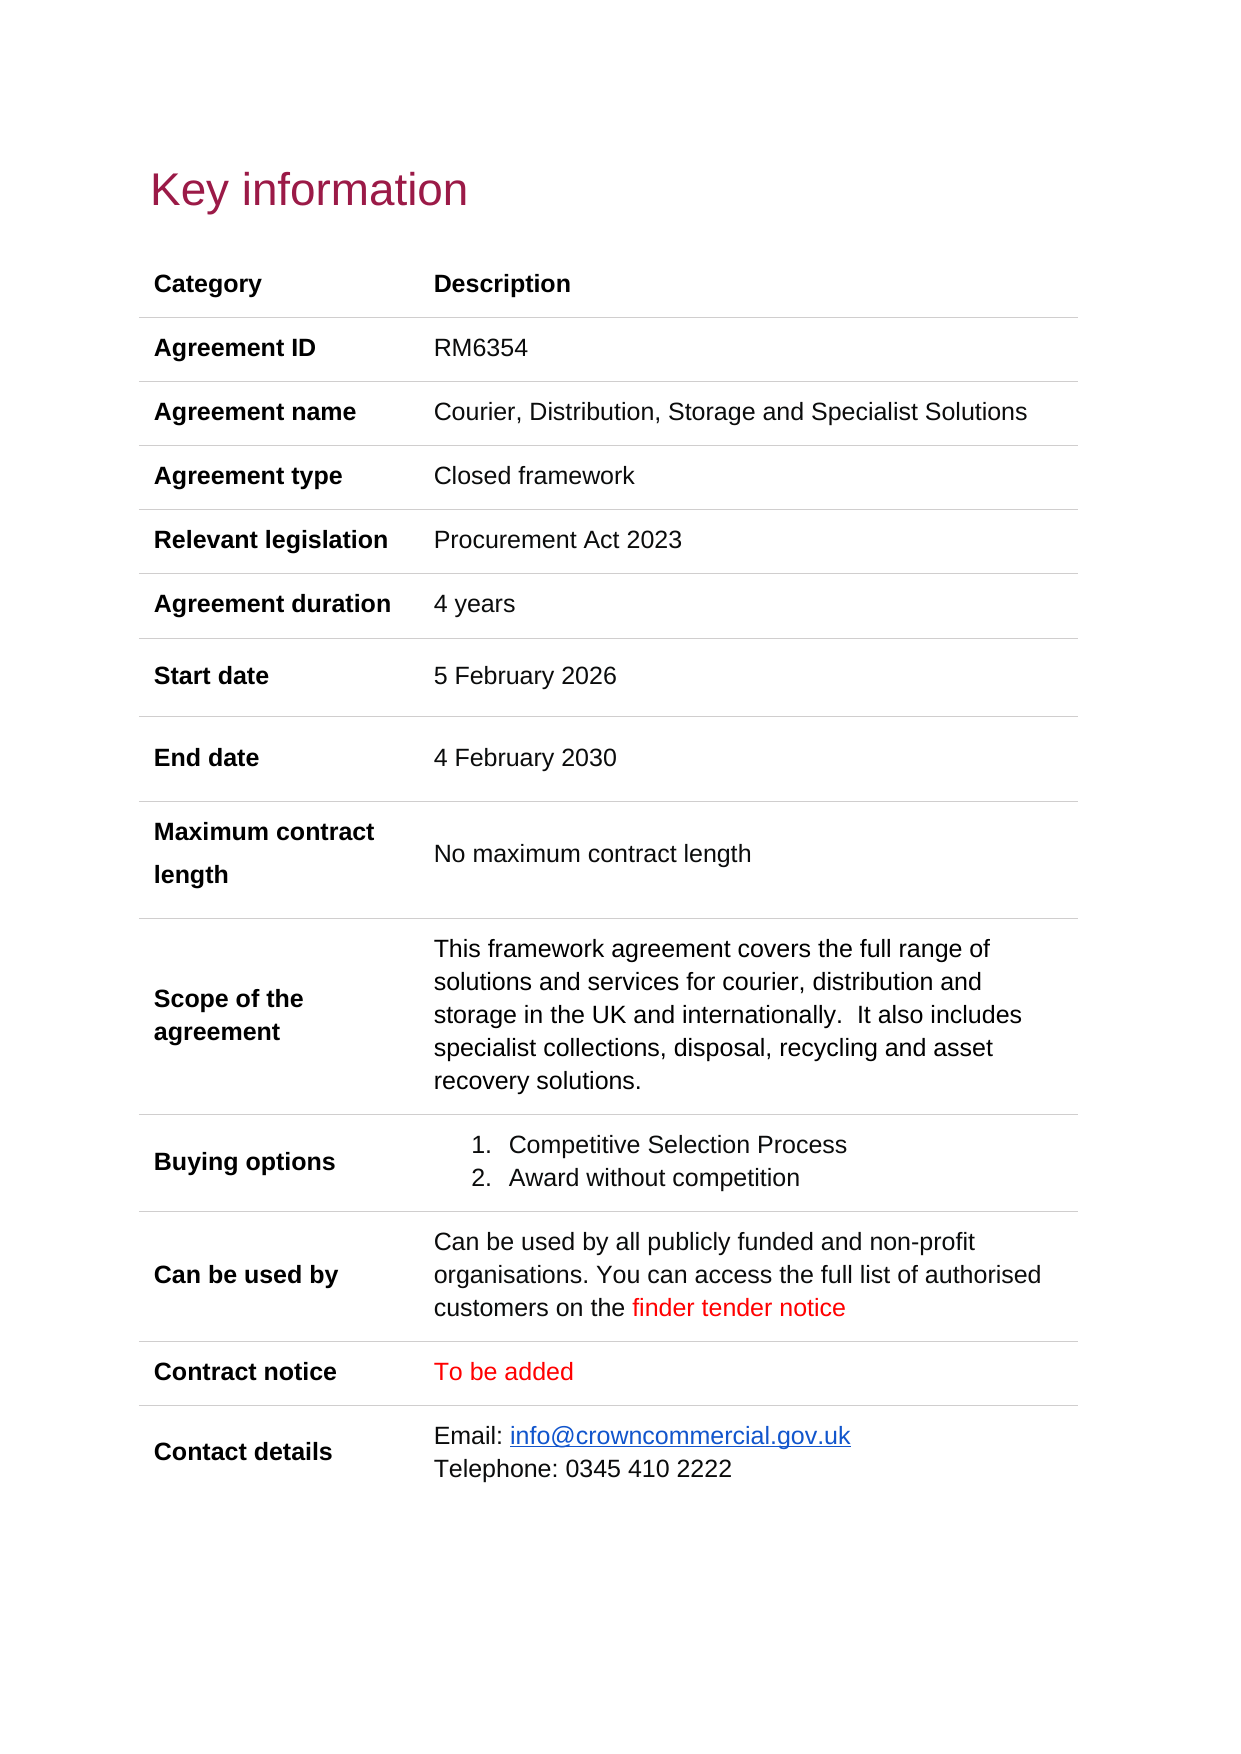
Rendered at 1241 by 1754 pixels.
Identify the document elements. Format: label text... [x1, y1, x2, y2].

table_cell 4 years [419, 574, 1078, 637]
table_cell Can be used by all publicly funded and non-profit organisations. You can access the full list of authorised customers on the finder tender notice [419, 1212, 1078, 1341]
table_header Category [139, 254, 418, 317]
table_cell Closed framework [419, 446, 1078, 509]
table_cell Contact details [139, 1406, 418, 1502]
table_cell End date [139, 717, 418, 801]
table_cell Agreement name [139, 382, 418, 445]
table_cell Agreement type [139, 446, 418, 509]
table_cell Agreement duration [139, 574, 418, 637]
table_cell No maximum contract length [419, 802, 1078, 918]
table_cell Email: info@crowncommercial.gov.uk Telephone: 0345 410 2222 [419, 1406, 1078, 1502]
table_header Description [419, 254, 1078, 317]
table_cell RM6354 [419, 318, 1078, 381]
table_cell Relevant legislation [139, 510, 418, 573]
table_cell Start date [139, 639, 418, 716]
table_cell Procurement Act 2023 [419, 510, 1078, 573]
subtitle Key information [150, 162, 1091, 215]
table_cell To be added [419, 1342, 1078, 1405]
table_cell Courier, Distribution, Storage and Specialist Solutions [419, 382, 1078, 445]
table_cell Buying options [139, 1115, 418, 1211]
table_cell Scope of the agreement [139, 919, 418, 1114]
table_cell 5 February 2026 [419, 639, 1078, 716]
table_cell This framework agreement covers the full range of solutions and services for courier, distribution and storage in the UK and internationally. It also includes specialist collections, disposal, recycling and asset recovery solutions. [419, 919, 1078, 1114]
table_cell Competitive Selection Process Award without competition [419, 1115, 1078, 1211]
table_cell Contract notice [139, 1342, 418, 1405]
table_cell Can be used by [139, 1212, 418, 1341]
table_cell Maximum contract length [139, 802, 418, 918]
table_cell 4 February 2030 [419, 717, 1078, 801]
table_cell Agreement ID [139, 318, 418, 381]
